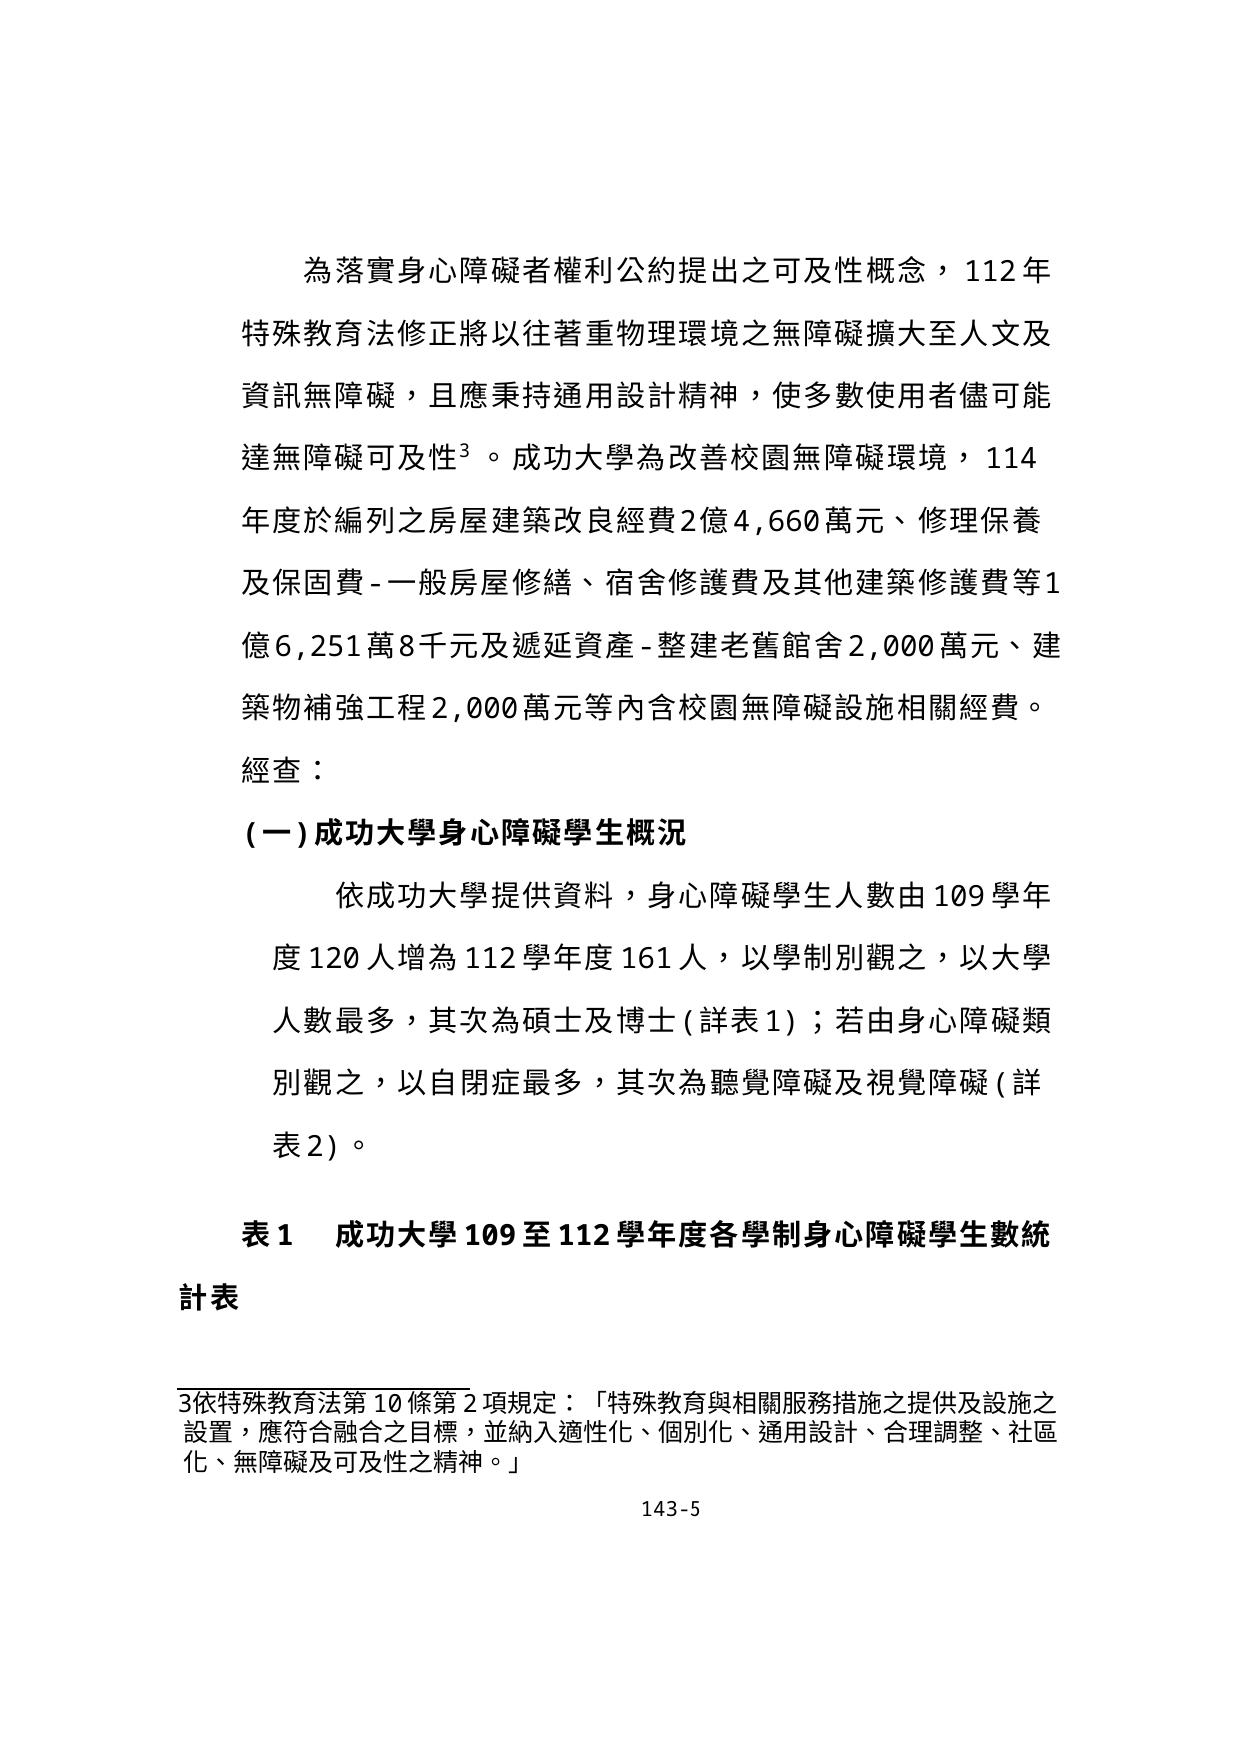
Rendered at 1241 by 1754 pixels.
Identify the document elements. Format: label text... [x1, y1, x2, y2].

text 表1 成功大學109至112學年度各學制身心障礙學生數統計表 [177, 1192, 1063, 1317]
text (一)成功大學身心障礙學生概況 [236, 790, 1063, 852]
text 依成功大學提供資料，身心障礙學生人數由109學年度120人增為112學年度161人，以學制別觀之，以大學人數最多，其次為碩士及博士(詳表1)；若由身心障礙類別觀之，以自閉症最多，其次為聽覺障礙及視覺障礙(詳表2)。 [266, 852, 1063, 1165]
text 為落實身心障礙者權利公約提出之可及性概念，112年特殊教育法修正將以往著重物理環境之無障礙擴大至人文及資訊無障礙，且應秉持通用設計精神，使多數使用者儘可能達無障礙可及性。成功大學為改善校園無障礙環境，114年度於編列之房屋建築改良經費2億4,660萬元、修理保養及保固費-一般房屋修繕、宿舍修護費及其他建築修護費等1億6,251萬8千元及遞延資產-整建老舊館舍2,000萬元、建築物補強工程2,000萬元等內含校園無障礙設施相關經費。經查： [236, 227, 1063, 790]
text 依特殊教育法第10條第2項規定：「特殊教育與相關服務措施之提供及設施之設置，應符合融合之目標，並納入適性化、個別化、通用設計、合理調整、社區化、無障礙及可及性之精神。」 [177, 1389, 1063, 1477]
